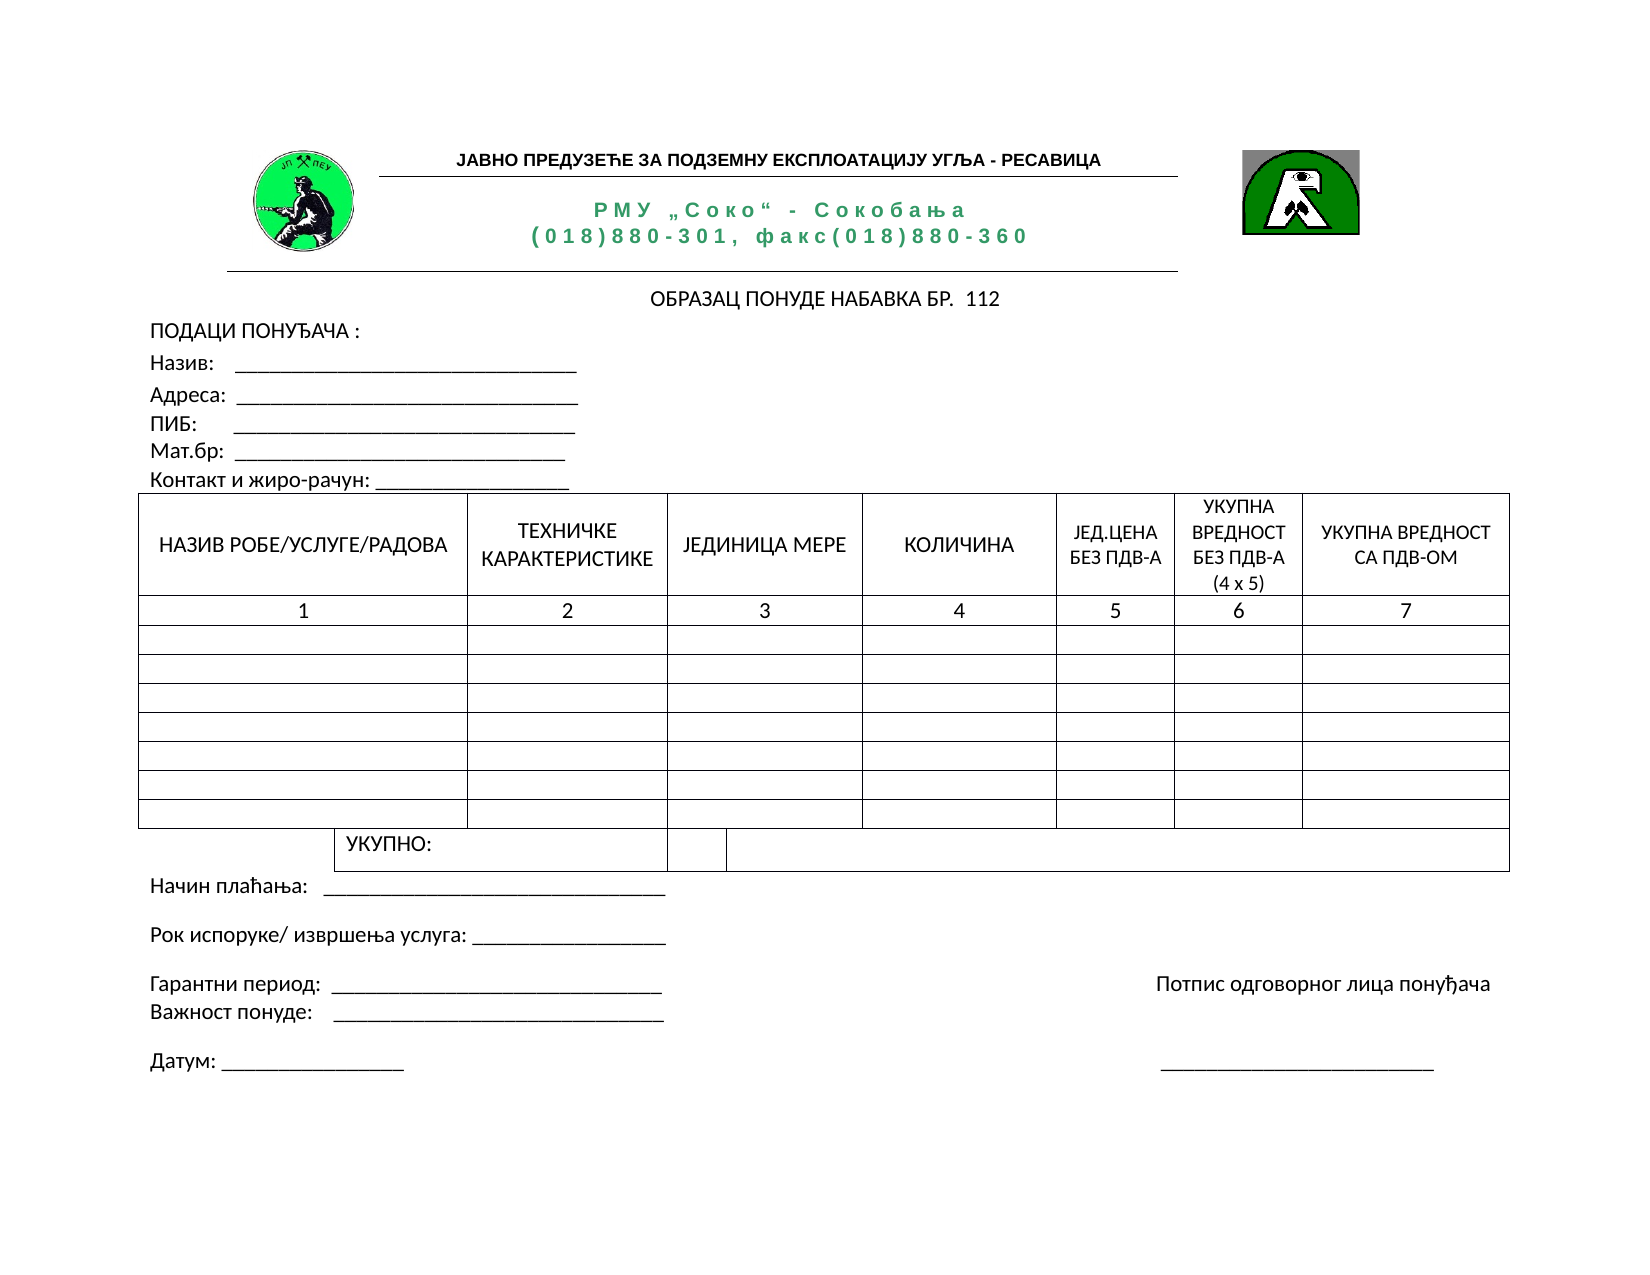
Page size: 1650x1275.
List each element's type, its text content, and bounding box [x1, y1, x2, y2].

text Рок испоруке/ извршења услуга: _________________ [150, 920, 1500, 948]
table_cell [1175, 771, 1302, 799]
table_header КОЛИЧИНА [863, 494, 1056, 595]
text ОБРАЗАЦ ПОНУДЕ НАБАВКА БР. 112 [150, 284, 1500, 312]
table_cell [668, 771, 862, 799]
table_cell [1175, 626, 1302, 653]
table_cell УКУПНО: [335, 829, 667, 871]
table_header ЈЕДИНИЦА МЕРЕ [668, 494, 862, 595]
table_cell [668, 742, 862, 770]
table_cell [1303, 655, 1509, 683]
table_cell [668, 655, 862, 683]
table_cell 6 [1175, 596, 1302, 624]
table_cell [1303, 626, 1509, 653]
table_cell [1057, 684, 1174, 712]
table_cell [1057, 771, 1174, 799]
table_header УКУПНА ВРЕДНОСТ СА ПДВ-ОМ [1303, 494, 1509, 595]
table_cell 4 [863, 596, 1056, 624]
table_cell [863, 771, 1056, 799]
table_cell [139, 800, 467, 828]
picture [1242, 150, 1360, 235]
table_cell [1175, 742, 1302, 770]
table_cell [139, 655, 467, 683]
table_cell [1303, 742, 1509, 770]
table_cell [1057, 800, 1174, 828]
table_cell РМУ „Соко“ - Сокобања (018)880-301, факс(018)880-360 [379, 177, 1178, 271]
text ПИБ: ______________________________ [150, 409, 1500, 437]
table_cell [668, 626, 862, 653]
table_header ЈЕД.ЦЕНА БЕЗ ПДВ-А [1057, 494, 1174, 595]
table_header [227, 150, 379, 271]
table_cell [468, 771, 667, 799]
table_cell [727, 829, 1509, 871]
table_cell [1175, 655, 1302, 683]
table_cell [863, 800, 1056, 828]
table_header [1178, 150, 1424, 271]
text Адреса: ______________________________ [150, 381, 1500, 409]
table_cell [863, 684, 1056, 712]
table_header НАЗИВ РОБЕ/УСЛУГЕ/РАДОВА [139, 494, 467, 595]
table_cell [1175, 684, 1302, 712]
table_cell [863, 713, 1056, 741]
table_cell 3 [668, 596, 862, 624]
table_cell [1057, 655, 1174, 683]
text Гарантни период: _____________________________ Потпис одговорног лица понуђача Важност понуде: _____________________________ [150, 969, 1500, 1025]
table_cell [1303, 684, 1509, 712]
table_cell [139, 684, 467, 712]
table_cell [1057, 713, 1174, 741]
text Начин плаћања: ______________________________ [150, 872, 1500, 899]
table_cell [139, 742, 467, 770]
table_cell 1 [139, 596, 467, 624]
table_cell [863, 626, 1056, 653]
table_cell [468, 655, 667, 683]
table_cell [863, 655, 1056, 683]
text Назив: ______________________________ [150, 348, 1500, 376]
table_cell [1057, 626, 1174, 653]
picture [252, 150, 354, 252]
table_cell [139, 771, 467, 799]
table_cell [468, 684, 667, 712]
table_header УКУПНА ВРЕДНОСТ БЕЗ ПДВ-А (4 x 5) [1175, 494, 1302, 595]
table_cell [668, 684, 862, 712]
table_cell [1175, 713, 1302, 741]
table_cell [468, 713, 667, 741]
table_header ЈАВНО ПРЕДУЗЕЋЕ ЗА ПОДЗЕМНУ ЕКСПЛОАТАЦИЈУ УГЉА - РЕСАВИЦА [379, 150, 1178, 176]
text Мат.бр: _____________________________ [150, 437, 1500, 465]
table_cell [139, 829, 334, 871]
table_cell [1303, 800, 1509, 828]
table_cell [1303, 713, 1509, 741]
table_cell [863, 742, 1056, 770]
table_cell [468, 742, 667, 770]
table_cell 2 [468, 596, 667, 624]
table_cell [668, 800, 862, 828]
text Датум: ________________ ________________________ [150, 1046, 1500, 1074]
table_cell [468, 626, 667, 653]
table_cell 5 [1057, 596, 1174, 624]
table_header ТЕХНИЧКЕ КАРАКТЕРИСТИКЕ [468, 494, 667, 595]
table_cell 7 [1303, 596, 1509, 624]
table_cell [668, 829, 726, 871]
table_cell [139, 713, 467, 741]
table_cell [468, 800, 667, 828]
text ПОДАЦИ ПОНУЂАЧА : [150, 316, 1500, 344]
text Контакт и жиро-рачун: _________________ [150, 465, 1500, 493]
table_cell [1057, 742, 1174, 770]
table_cell [1303, 771, 1509, 799]
table_cell [668, 713, 862, 741]
table_cell [1175, 800, 1302, 828]
table_cell [139, 626, 467, 653]
